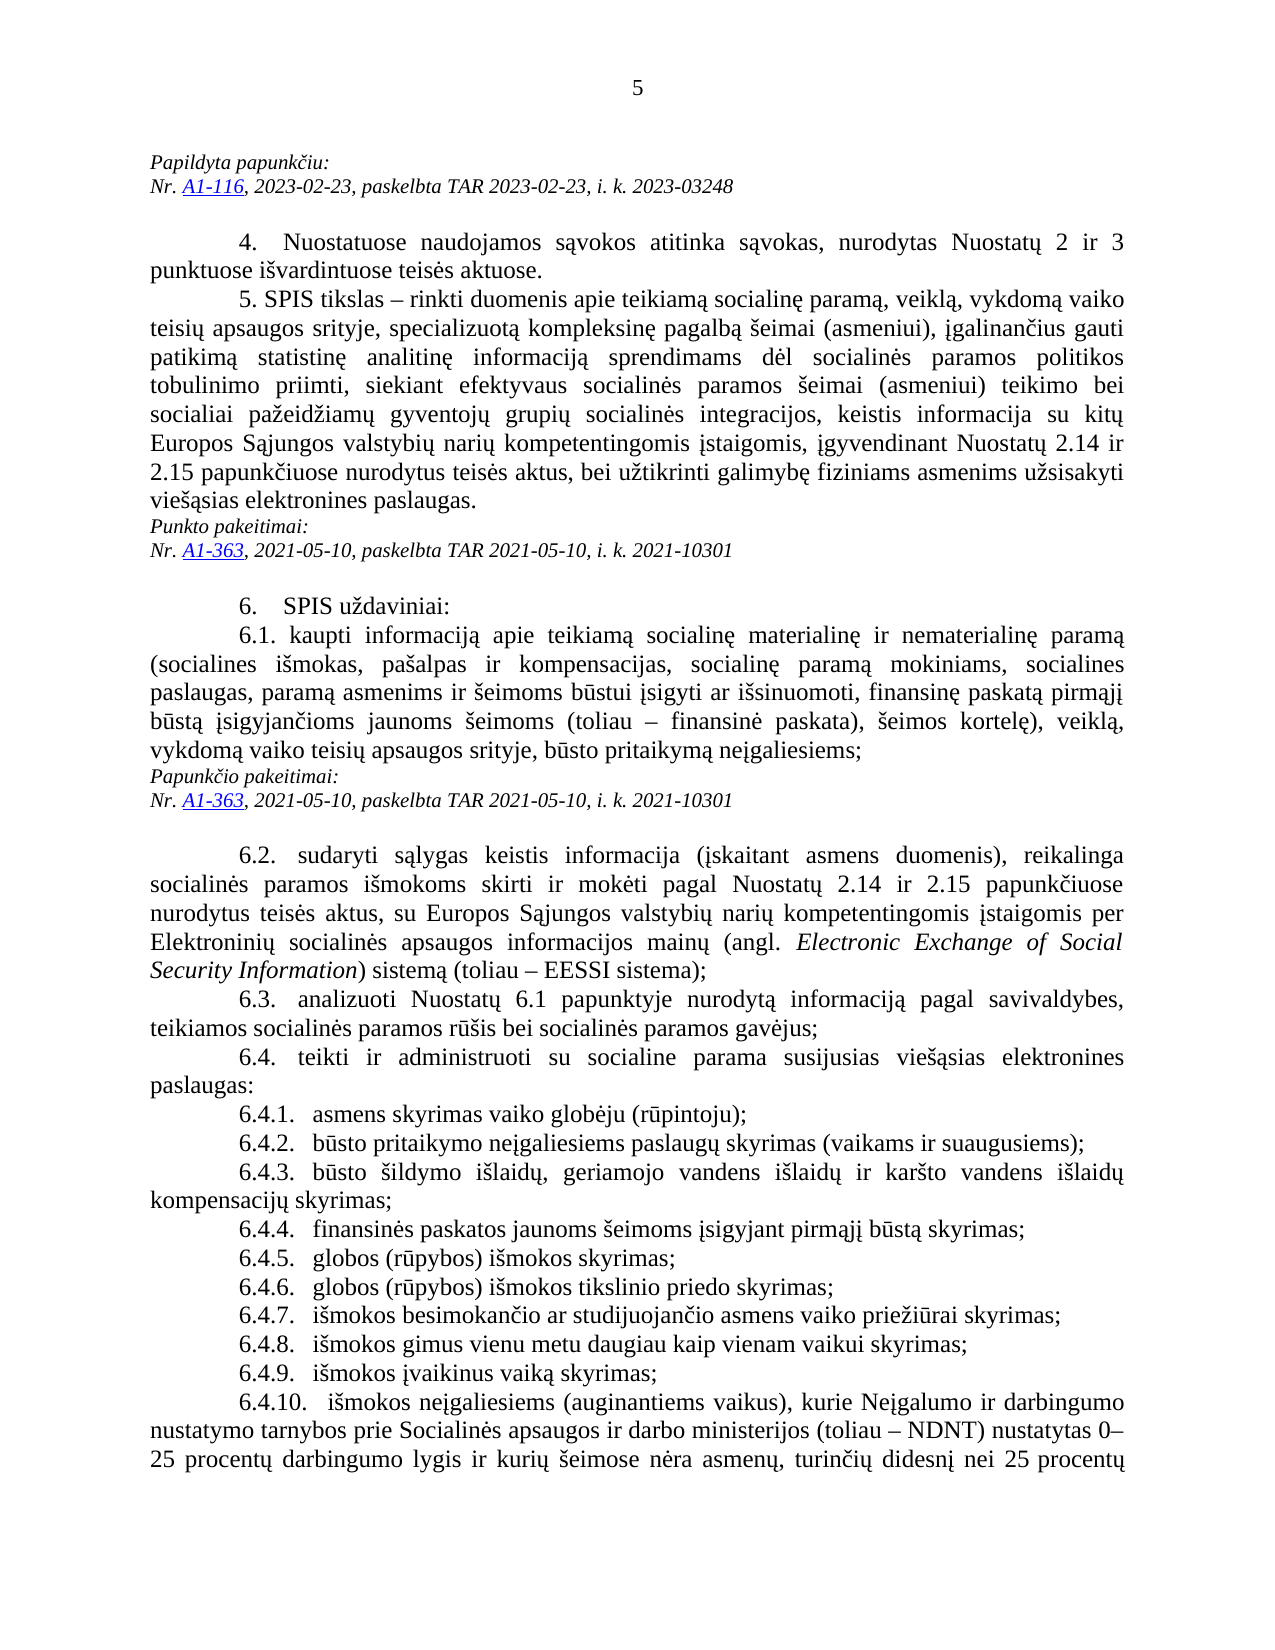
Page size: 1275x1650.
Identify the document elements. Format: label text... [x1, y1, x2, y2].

text 6.4.7. išmokos besimokančio ar studijuojančio asmens vaiko priežiūrai skyrimas; [150, 1301, 1125, 1329]
text 5. SPIS tikslas – rinkti duomenis apie teikiamą socialinę paramą, veiklą, vykdomą vaiko teisių apsaugos srityje, specializuotą kompleksinę pagalbą šeimai (asmeniui), įgalinančius gauti patikimą statistinę analitinę informaciją sprendimams dėl socialinės paramos politikos tobulinimo priimti, siekiant efektyvaus socialinės paramos šeimai (asmeniui) teikimo bei socialiai pažeidžiamų gyventojų grupių socialinės integracijos, keistis informacija su kitų Europos Sąjungos valstybių narių kompetentingomis įstaigomis, įgyvendinant Nuostatų 2.14 ir 2.15 papunkčiuose nurodytus teisės aktus, bei užtikrinti galimybę fiziniams asmenims užsisakyti viešąsias elektronines paslaugas. [150, 284, 1125, 514]
text Papunkčio pakeitimai: [150, 764, 1125, 788]
text 6.4.6. globos (rūpybos) išmokos tikslinio priedo skyrimas; [150, 1272, 1125, 1301]
text 6.4. teikti ir administruoti su socialine parama susijusias viešąsias elektronines paslaugas: [150, 1042, 1125, 1099]
text 4. Nuostatuose naudojamos sąvokos atitinka sąvokas, nurodytas Nuostatų 2 ir 3 punktuose išvardintuose teisės aktuose. [150, 227, 1125, 284]
text 6.4.1. asmens skyrimas vaiko globėju (rūpintoju); [150, 1099, 1125, 1128]
text 6.4.2. būsto pritaikymo neįgaliesiems paslaugų skyrimas (vaikams ir suaugusiems); [150, 1128, 1125, 1157]
text 6.4.8. išmokos gimus vienu metu daugiau kaip vienam vaikui skyrimas; [150, 1329, 1125, 1358]
text 6.4.10. išmokos neįgaliesiems (auginantiems vaikus), kurie Neįgalumo ir darbingumo nustatymo tarnybos prie Socialinės apsaugos ir darbo ministerijos (toliau – NDNT) nustatytas 0–25 procentų darbingumo lygis ir kurių šeimose nėra asmenų, turinčių didesnį nei 25 procentų [150, 1387, 1125, 1473]
text Punkto pakeitimai: [150, 514, 1125, 538]
text 6.4.9. išmokos įvaikinus vaiką skyrimas; [150, 1358, 1125, 1387]
text Nr. A1-363, 2021-05-10, paskelbta TAR 2021-05-10, i. k. 2021-10301 [150, 788, 1125, 812]
text Papildyta papunkčiu: [150, 150, 1125, 174]
text 6.2. sudaryti sąlygas keistis informacija (įskaitant asmens duomenis), reikalinga socialinės paramos išmokoms skirti ir mokėti pagal Nuostatų 2.14 ir 2.15 papunkčiuose nurodytus teisės aktus, su Europos Sąjungos valstybių narių kompetentingomis įstaigomis per Elektroninių socialinės apsaugos informacijos mainų (angl. Electronic Exchange of Social Security Information) sistemą (toliau – EESSI sistema); [150, 841, 1125, 984]
text 6.4.5. globos (rūpybos) išmokos skyrimas; [150, 1243, 1125, 1272]
text 6.4.3. būsto šildymo išlaidų, geriamojo vandens išlaidų ir karšto vandens išlaidų kompensacijų skyrimas; [150, 1157, 1125, 1214]
text 6. SPIS uždaviniai: [150, 591, 1125, 620]
text 6.1. kaupti informaciją apie teikiamą socialinę materialinę ir nematerialinę paramą (socialines išmokas, pašalpas ir kompensacijas, socialinę paramą mokiniams, socialines paslaugas, paramą asmenims ir šeimoms būstui įsigyti ar išsinuomoti, finansinę paskatą pirmąjį būstą įsigyjančioms jaunoms šeimoms (toliau – finansinė paskata), šeimos kortelę), veiklą, vykdomą vaiko teisių apsaugos srityje, būsto pritaikymą neįgaliesiems; [150, 620, 1125, 764]
text 6.3. analizuoti Nuostatų 6.1 papunktyje nurodytą informaciją pagal savivaldybes, teikiamos socialinės paramos rūšis bei socialinės paramos gavėjus; [150, 984, 1125, 1042]
text 6.4.4. finansinės paskatos jaunoms šeimoms įsigyjant pirmąjį būstą skyrimas; [150, 1214, 1125, 1243]
text Nr. A1-363, 2021-05-10, paskelbta TAR 2021-05-10, i. k. 2021-10301 [150, 538, 1125, 562]
text Nr. A1-116, 2023-02-23, paskelbta TAR 2023-02-23, i. k. 2023-03248 [150, 174, 1125, 198]
